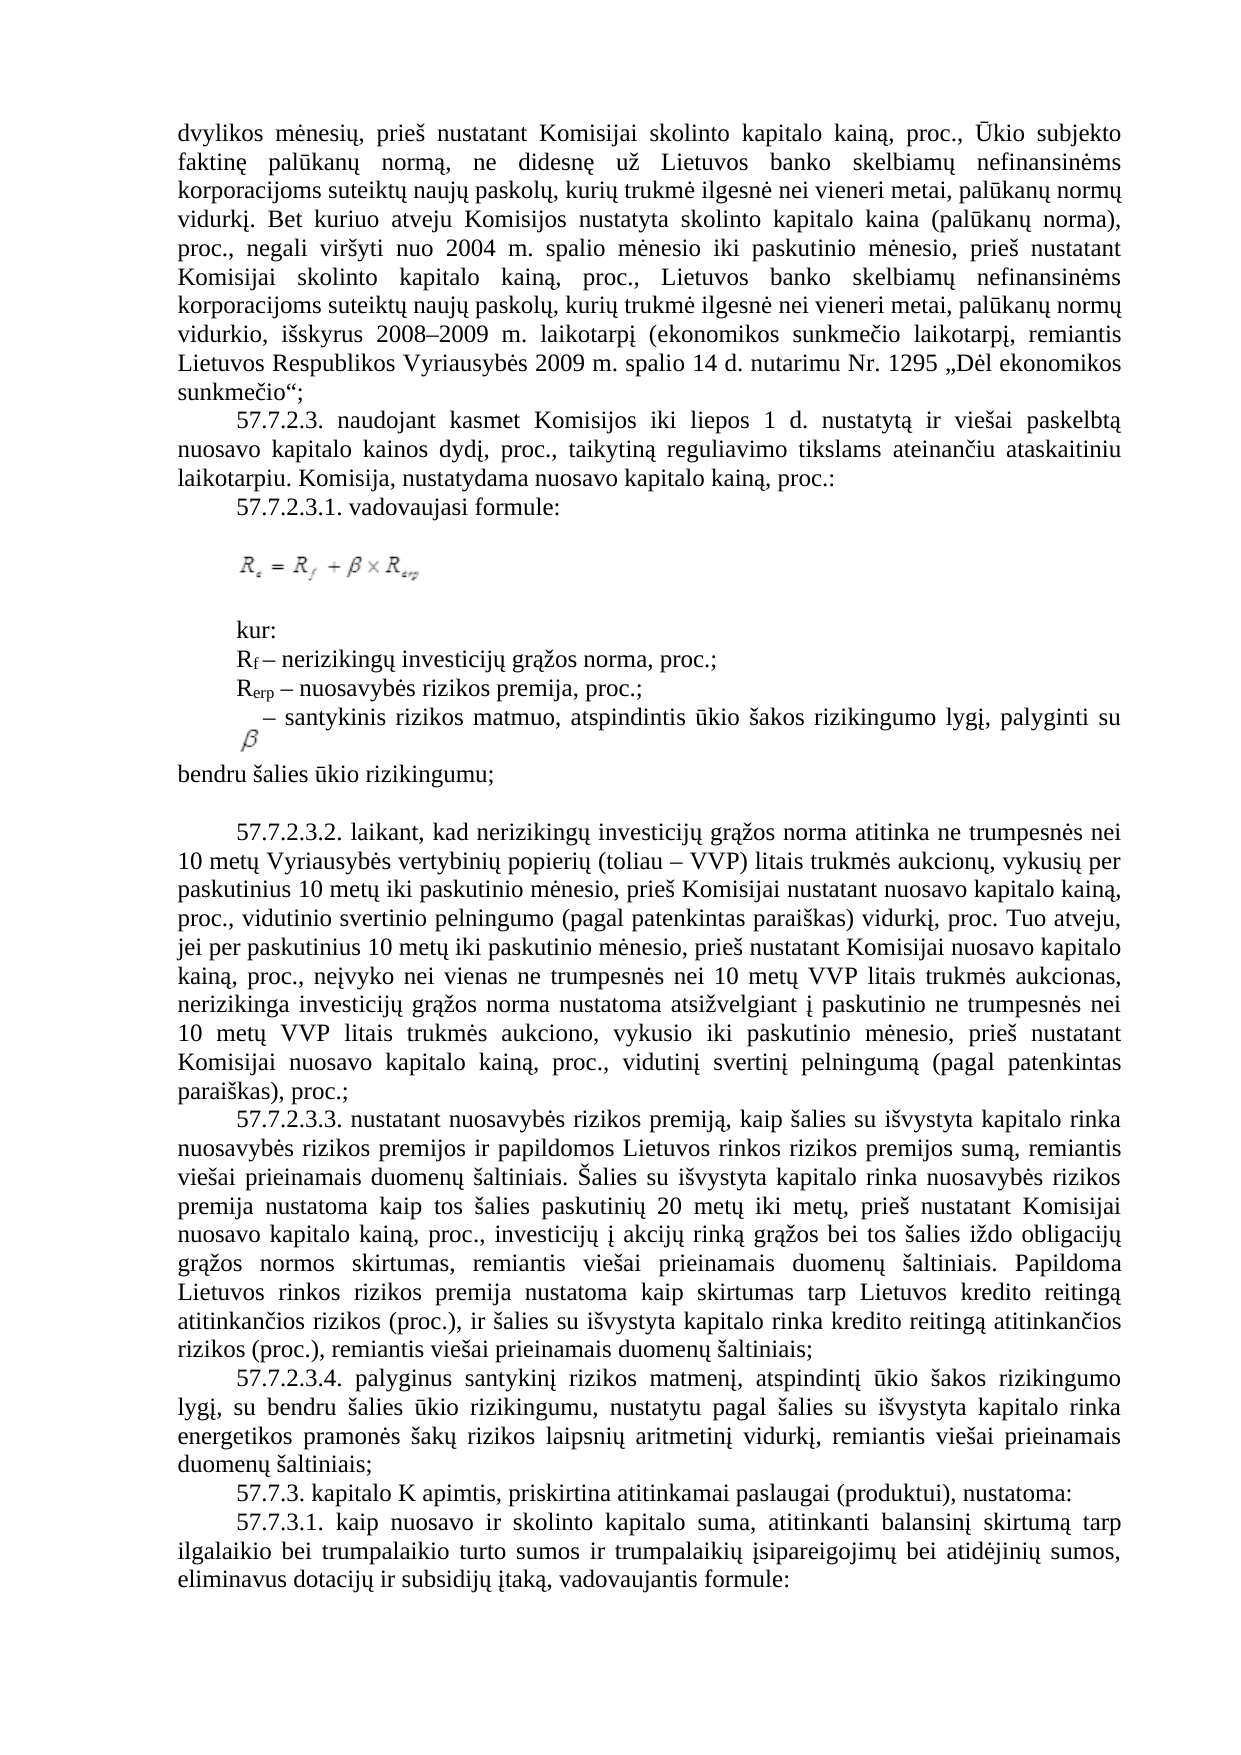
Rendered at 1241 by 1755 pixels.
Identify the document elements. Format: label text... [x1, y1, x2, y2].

text 57.7.2.3. naudojant kasmet Komisijos iki liepos 1 d. nustatytą ir viešai paskelbtą nuosavo kapitalo kainos dydį, proc., taikytiną reguliavimo tikslams ateinančiu ataskaitiniu laikotarpiu. Komisija, nustatydama nuosavo kapitalo kainą, proc.: [177, 406, 1122, 492]
text 57.7.2.3.4. palyginus santykinį rizikos matmenį, atspindintį ūkio šakos rizikingumo lygį, su bendru šalies ūkio rizikingumu, nustatytu pagal šalies su išvystyta kapitalo rinka energetikos pramonės šakų rizikos laipsnių aritmetinį vidurkį, remiantis viešai prieinamais duomenų šaltiniais; [177, 1363, 1122, 1478]
text Rf – nerizikingų investicijų grąžos norma, proc.; [177, 644, 1122, 673]
text 57.7.3. kapitalo K apimtis, priskirtina atitinkamai paslaugai (produktui), nustatoma: [177, 1478, 1122, 1507]
text – santykinis rizikos matmuo, atspindintis ūkio šakos rizikingumo lygį, palyginti su bendru šalies ūkio rizikingumu; [177, 702, 1122, 788]
text 57.7.2.3.2. laikant, kad nerizikingų investicijų grąžos norma atitinka ne trumpesnės nei 10 metų Vyriausybės vertybinių popierių (toliau – VVP) litais trukmės aukcionų, vykusių per paskutinius 10 metų iki paskutinio mėnesio, prieš Komisijai nustatant nuosavo kapitalo kainą, proc., vidutinio svertinio pelningumo (pagal patenkintas paraiškas) vidurkį, proc. Tuo atveju, jei per paskutinius 10 metų iki paskutinio mėnesio, prieš nustatant Komisijai nuosavo kapitalo kainą, proc., neįvyko nei vienas ne trumpesnės nei 10 metų VVP litais trukmės aukcionas, nerizikinga investicijų grąžos norma nustatoma atsižvelgiant į paskutinio ne trumpesnės nei 10 metų VVP litais trukmės aukciono, vykusio iki paskutinio mėnesio, prieš nustatant Komisijai nuosavo kapitalo kainą, proc., vidutinį svertinį pelningumą (pagal patenkintas paraiškas), proc.; [177, 817, 1122, 1104]
text kur: [177, 616, 1122, 644]
text 57.7.2.3.3. nustatant nuosavybės rizikos premiją, kaip šalies su išvystyta kapitalo rinka nuosavybės rizikos premijos ir papildomos Lietuvos rinkos rizikos premijos sumą, remiantis viešai prieinamais duomenų šaltiniais. Šalies su išvystyta kapitalo rinka nuosavybės rizikos premija nustatoma kaip tos šalies paskutinių 20 metų iki metų, prieš nustatant Komisijai nuosavo kapitalo kainą, proc., investicijų į akcijų rinką grąžos bei tos šalies iždo obligacijų grąžos normos skirtumas, remiantis viešai prieinamais duomenų šaltiniais. Papildoma Lietuvos rinkos rizikos premija nustatoma kaip skirtumas tarp Lietuvos kredito reitingą atitinkančios rizikos (proc.), ir šalies su išvystyta kapitalo rinka kredito reitingą atitinkančios rizikos (proc.), remiantis viešai prieinamais duomenų šaltiniais; [177, 1104, 1122, 1363]
text 57.7.3.1. kaip nuosavo ir skolinto kapitalo suma, atitinkanti balansinį skirtumą tarp ilgalaikio bei trumpalaikio turto sumos ir trumpalaikių įsipareigojimų bei atidėjinių sumos, eliminavus dotacijų ir subsidijų įtaką, vadovaujantis formule: [177, 1507, 1122, 1593]
text dvylikos mėnesių, prieš nustatant Komisijai skolinto kapitalo kainą, proc., Ūkio subjekto faktinę palūkanų normą, ne didesnę už Lietuvos banko skelbiamų nefinansinėms korporacijoms suteiktų naujų paskolų, kurių trukmė ilgesnė nei vieneri metai, palūkanų normų vidurkį. Bet kuriuo atveju Komisijos nustatyta skolinto kapitalo kaina (palūkanų norma), proc., negali viršyti nuo 2004 m. spalio mėnesio iki paskutinio mėnesio, prieš nustatant Komisijai skolinto kapitalo kainą, proc., Lietuvos banko skelbiamų nefinansinėms korporacijoms suteiktų naujų paskolų, kurių trukmė ilgesnė nei vieneri metai, palūkanų normų vidurkio, išskyrus 2008–2009 m. laikotarpį (ekonomikos sunkmečio laikotarpį, remiantis Lietuvos Respublikos Vyriausybės 2009 m. spalio 14 d. nutarimu Nr. 1295 „Dėl ekonomikos sunkmečio“; [177, 118, 1122, 406]
text Rerp – nuosavybės rizikos premija, proc.; [177, 673, 1122, 702]
text 57.7.2.3.1. vadovaujasi formule: [177, 492, 1122, 521]
